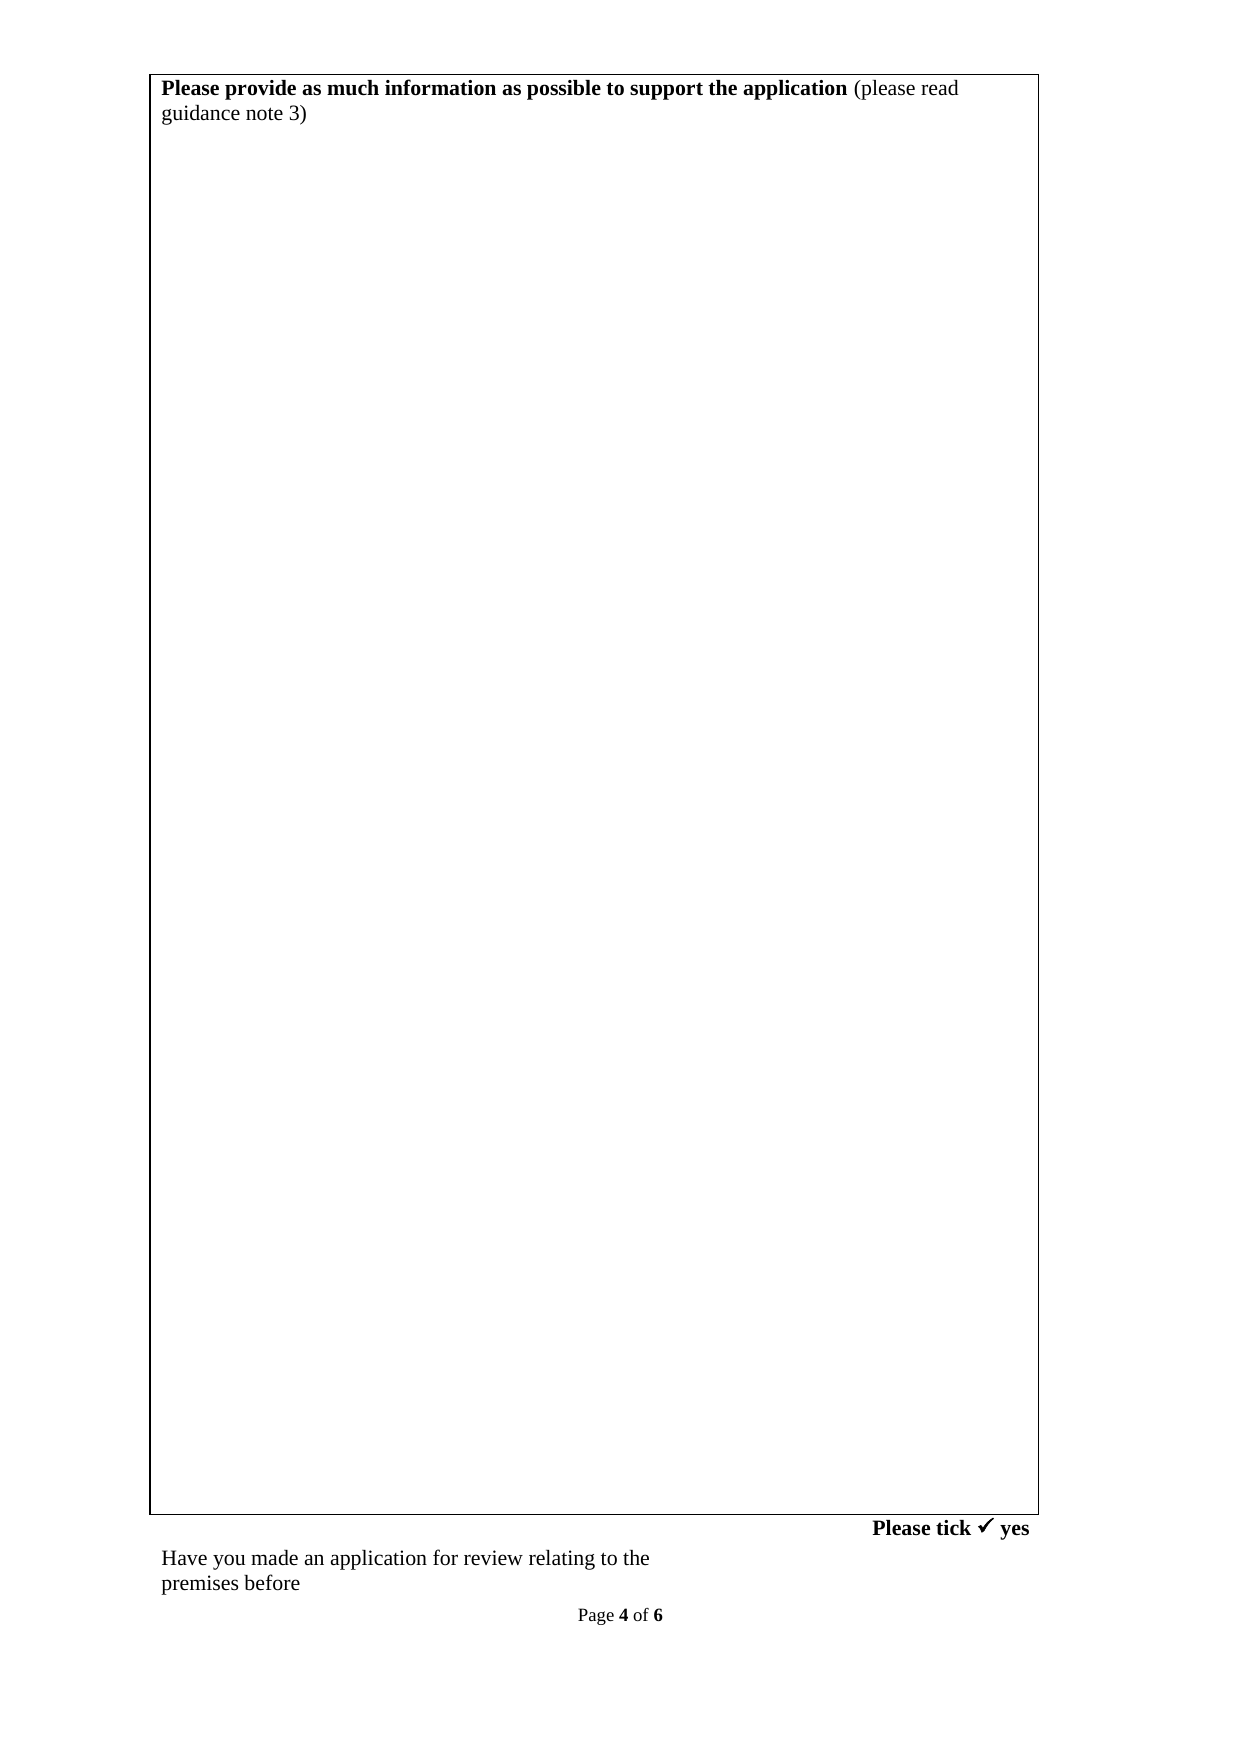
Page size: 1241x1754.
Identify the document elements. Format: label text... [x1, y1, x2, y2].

table_cell Please provide as much information as possible to support the application (please read guidance note 3) [151, 75, 1038, 1513]
table_cell Have you made an application for review relating to the premises before [150, 1545, 930, 1596]
table_cell [930, 1545, 1042, 1596]
table_cell Please tick  yes [150, 1514, 1042, 1545]
